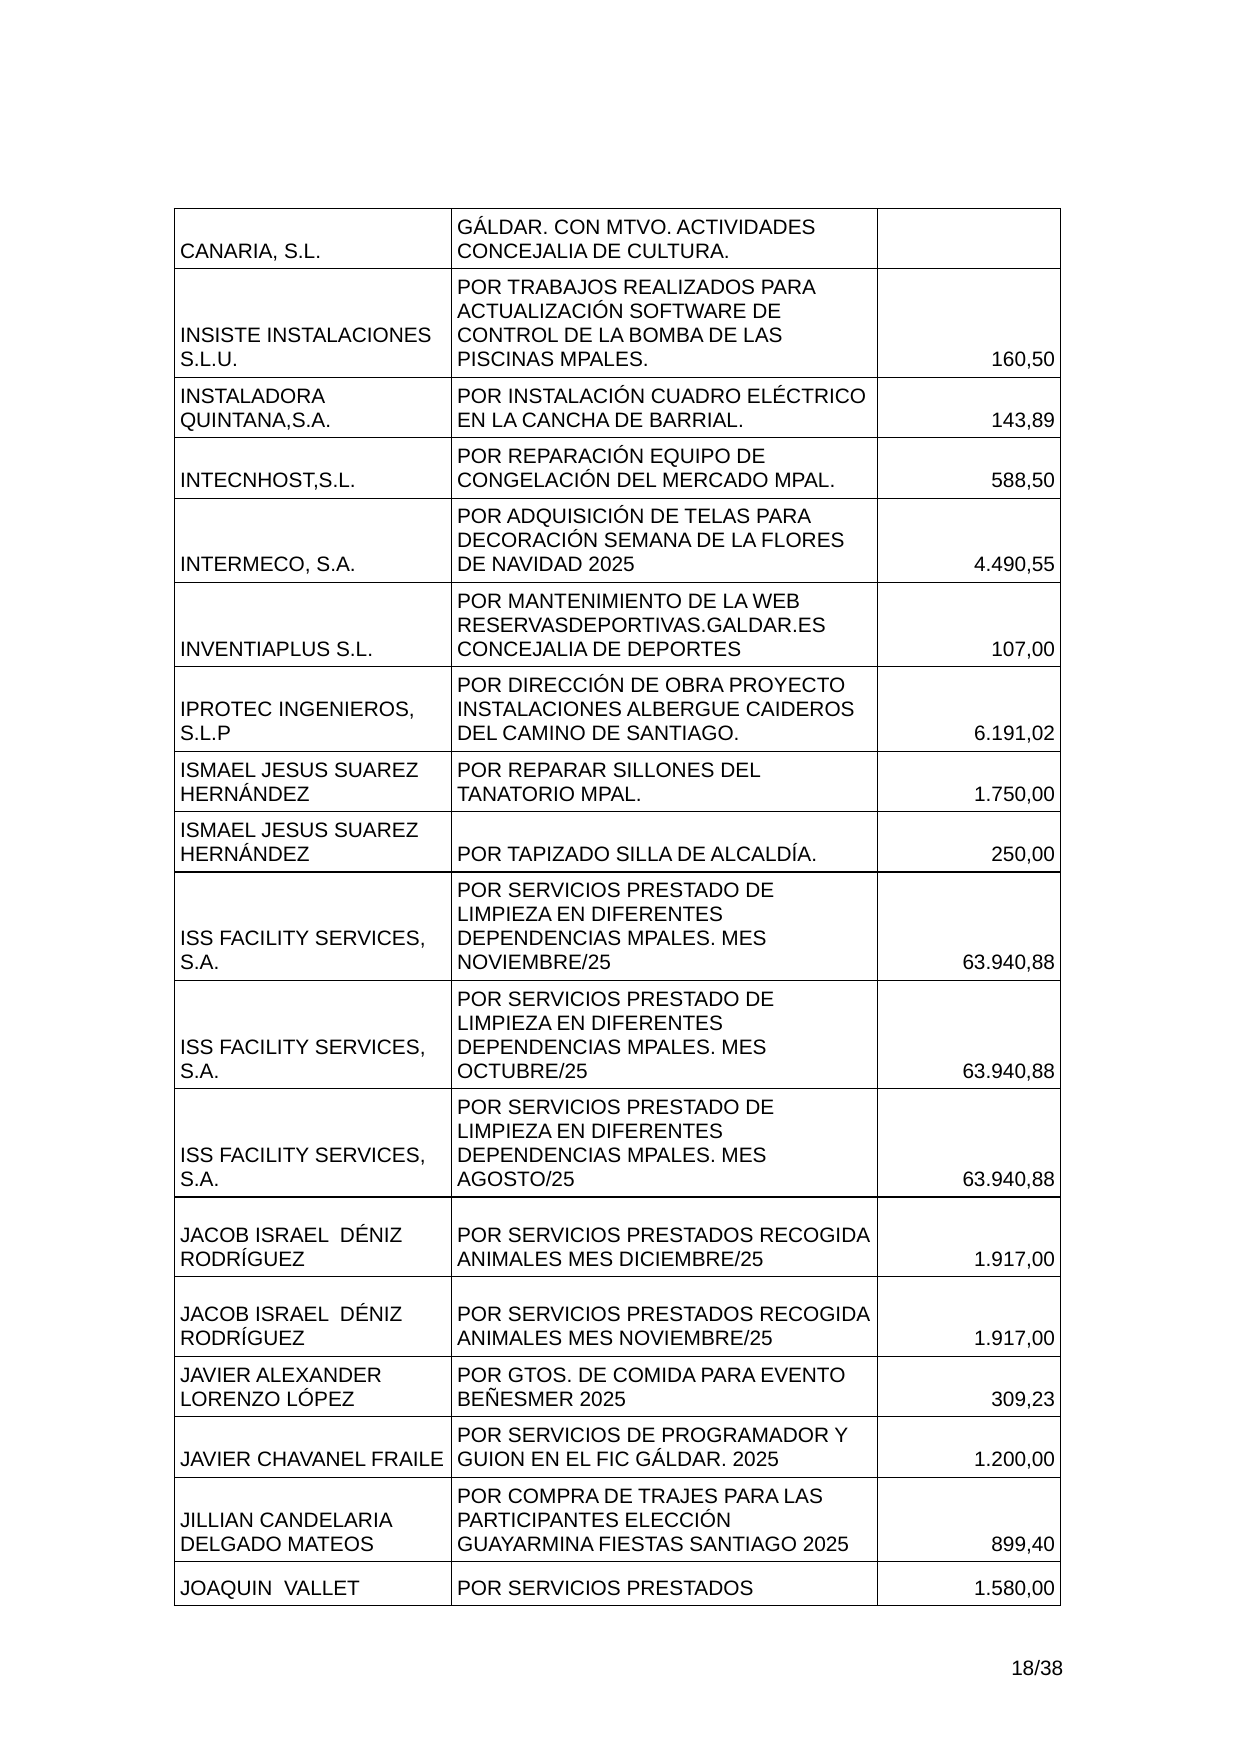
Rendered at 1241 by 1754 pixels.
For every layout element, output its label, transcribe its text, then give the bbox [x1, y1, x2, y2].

table_cell JAVIER CHAVANEL FRAILE [175, 1417, 451, 1477]
table_cell INVENTIAPLUS S.L. [175, 583, 451, 666]
table_cell POR SERVICIOS PRESTADOS [452, 1562, 877, 1605]
table_cell POR SERVICIOS PRESTADOS RECOGIDA ANIMALES MES DICIEMBRE/25 [452, 1198, 877, 1276]
table_cell POR MANTENIMIENTO DE LA WEB RESERVASDEPORTIVAS.GALDAR.ES CONCEJALIA DE DEPORTES [452, 583, 877, 666]
table_cell POR INSTALACIÓN CUADRO ELÉCTRICO EN LA CANCHA DE BARRIAL. [452, 378, 877, 437]
table_cell 588,50 [878, 438, 1060, 497]
table_cell 63.940,88 [878, 1089, 1060, 1196]
table_cell 899,40 [878, 1478, 1060, 1561]
table_cell 4.490,55 [878, 499, 1060, 582]
table_cell JILLIAN CANDELARIA DELGADO MATEOS [175, 1478, 451, 1561]
table_cell 250,00 [878, 812, 1060, 871]
table_cell ISMAEL JESUS SUAREZ HERNÁNDEZ [175, 812, 451, 871]
table_cell JACOB ISRAEL DÉNIZ RODRÍGUEZ [175, 1198, 451, 1276]
table_cell 6.191,02 [878, 667, 1060, 751]
table_cell [878, 209, 1060, 268]
table_cell POR TAPIZADO SILLA DE ALCALDÍA. [452, 812, 877, 871]
table_cell POR SERVICIOS PRESTADOS RECOGIDA ANIMALES MES NOVIEMBRE/25 [452, 1277, 877, 1356]
table_cell CANARIA, S.L. [175, 209, 451, 268]
table_cell ISS FACILITY SERVICES, S.A. [175, 1089, 451, 1196]
table_cell INSTALADORA QUINTANA,S.A. [175, 378, 451, 437]
table_cell ISS FACILITY SERVICES, S.A. [175, 873, 451, 980]
table_cell 143,89 [878, 378, 1060, 437]
table_cell POR REPARAR SILLONES DEL TANATORIO MPAL. [452, 752, 877, 811]
table_cell POR SERVICIOS DE PROGRAMADOR Y GUION EN EL FIC GÁLDAR. 2025 [452, 1417, 877, 1477]
table_cell 63.940,88 [878, 981, 1060, 1088]
table_cell POR SERVICIOS PRESTADO DE LIMPIEZA EN DIFERENTES DEPENDENCIAS MPALES. MES OCTUBRE/25 [452, 981, 877, 1088]
table_cell 107,00 [878, 583, 1060, 666]
table_cell INTERMECO, S.A. [175, 499, 451, 582]
table_cell JOAQUIN VALLET [175, 1562, 451, 1605]
table_cell POR COMPRA DE TRAJES PARA LAS PARTICIPANTES ELECCIÓN GUAYARMINA FIESTAS SANTIAGO 2025 [452, 1478, 877, 1561]
table_cell POR GTOS. DE COMIDA PARA EVENTO BEÑESMER 2025 [452, 1357, 877, 1416]
table_cell INTECNHOST,S.L. [175, 438, 451, 497]
table_cell 1.750,00 [878, 752, 1060, 811]
table_cell INSISTE INSTALACIONES S.L.U. [175, 269, 451, 377]
table_cell 1.580,00 [878, 1562, 1060, 1605]
table_cell GÁLDAR. CON MTVO. ACTIVIDADES CONCEJALIA DE CULTURA. [452, 209, 877, 268]
table_cell POR REPARACIÓN EQUIPO DE CONGELACIÓN DEL MERCADO MPAL. [452, 438, 877, 497]
table_cell 1.917,00 [878, 1277, 1060, 1356]
table_cell IPROTEC INGENIEROS, S.L.P [175, 667, 451, 751]
table_cell POR ADQUISICIÓN DE TELAS PARA DECORACIÓN SEMANA DE LA FLORES DE NAVIDAD 2025 [452, 499, 877, 582]
table_cell POR DIRECCIÓN DE OBRA PROYECTO INSTALACIONES ALBERGUE CAIDEROS DEL CAMINO DE SANTIAGO. [452, 667, 877, 751]
table_cell JAVIER ALEXANDER LORENZO LÓPEZ [175, 1357, 451, 1416]
table_cell ISS FACILITY SERVICES, S.A. [175, 981, 451, 1088]
table_cell 1.200,00 [878, 1417, 1060, 1477]
table_cell 160,50 [878, 269, 1060, 377]
table_cell 1.917,00 [878, 1198, 1060, 1276]
table_cell POR SERVICIOS PRESTADO DE LIMPIEZA EN DIFERENTES DEPENDENCIAS MPALES. MES NOVIEMBRE/25 [452, 873, 877, 980]
table_cell POR TRABAJOS REALIZADOS PARA ACTUALIZACIÓN SOFTWARE DE CONTROL DE LA BOMBA DE LAS PISCINAS MPALES. [452, 269, 877, 377]
table_cell 63.940,88 [878, 873, 1060, 980]
table_cell POR SERVICIOS PRESTADO DE LIMPIEZA EN DIFERENTES DEPENDENCIAS MPALES. MES AGOSTO/25 [452, 1089, 877, 1196]
table_cell ISMAEL JESUS SUAREZ HERNÁNDEZ [175, 752, 451, 811]
table_cell 309,23 [878, 1357, 1060, 1416]
table_cell JACOB ISRAEL DÉNIZ RODRÍGUEZ [175, 1277, 451, 1356]
